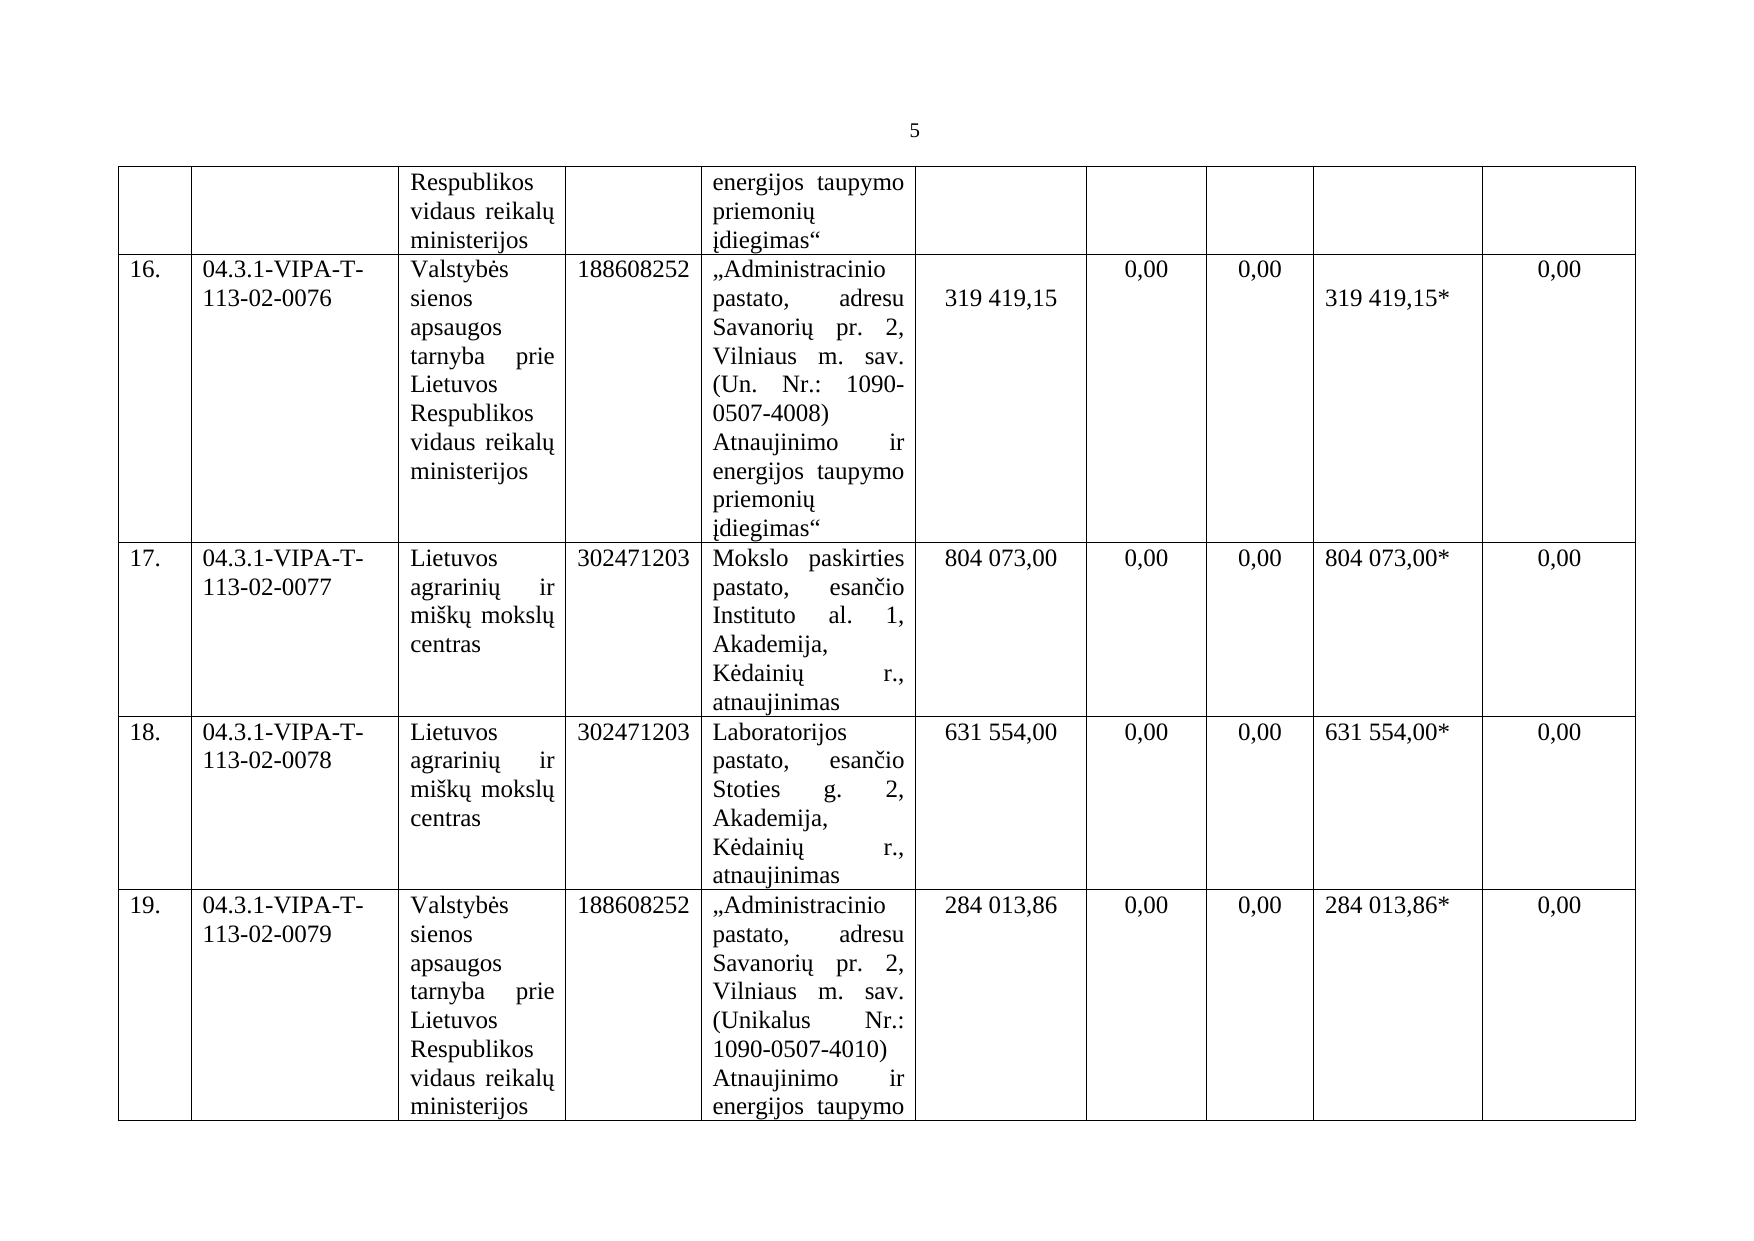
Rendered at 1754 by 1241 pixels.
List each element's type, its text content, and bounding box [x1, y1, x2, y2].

table_cell 0,00 [1087, 255, 1206, 542]
table_cell Laboratorijos pastato, esančio Stoties g. 2, Akademija, Kėdainių r., atnaujinimas [702, 717, 915, 889]
table_cell 16. [119, 255, 191, 542]
table_cell 0,00 [1207, 255, 1313, 542]
table_cell 319 419,15 [916, 255, 1086, 542]
table_cell Respublikos vidaus reikalų ministerijos [399, 167, 565, 253]
table_cell 302471203 [566, 543, 701, 716]
table_cell 284 013,86* [1314, 890, 1482, 1120]
table_cell 0,00 [1087, 890, 1206, 1120]
table_cell 0,00 [1207, 890, 1313, 1120]
table_cell 0,00 [1483, 890, 1635, 1120]
table_cell 04.3.1-VIPA-T-113-02-0076 [192, 255, 398, 542]
table_cell 04.3.1-VIPA-T-113-02-0077 [192, 543, 398, 716]
table_cell 0,00 [1483, 543, 1635, 716]
table_cell 804 073,00* [1314, 543, 1482, 716]
table_cell Lietuvos agrarinių ir miškų mokslų centras [399, 717, 565, 889]
table_cell 804 073,00 [916, 543, 1086, 716]
table_cell [1314, 167, 1482, 253]
table_cell Lietuvos agrarinių ir miškų mokslų centras [399, 543, 565, 716]
table_cell [192, 167, 398, 253]
table_cell [916, 167, 1086, 253]
table_cell 631 554,00* [1314, 717, 1482, 889]
table_cell [1483, 167, 1635, 253]
table_cell 04.3.1-VIPA-T-113-02-0079 [192, 890, 398, 1120]
table_cell 188608252 [566, 255, 701, 542]
table_cell 0,00 [1087, 717, 1206, 889]
table_cell 19. [119, 890, 191, 1120]
table_cell 284 013,86 [916, 890, 1086, 1120]
table_cell „Administracinio pastato, adresu Savanorių pr. 2, Vilniaus m. sav. (Unikalus Nr.: 1090-0507-4010) Atnaujinimo ir energijos taupymo [702, 890, 915, 1120]
table_cell energijos taupymo priemonių įdiegimas“ [702, 167, 915, 253]
table_cell Valstybės sienos apsaugos tarnyba prie Lietuvos Respublikos vidaus reikalų ministerijos [399, 255, 565, 542]
table_cell 302471203 [566, 717, 701, 889]
table_cell „Administracinio pastato, adresu Savanorių pr. 2, Vilniaus m. sav. (Un. Nr.: 1090-0507-4008) Atnaujinimo ir energijos taupymo priemonių įdiegimas“ [702, 255, 915, 542]
table_cell 0,00 [1207, 717, 1313, 889]
table_cell 0,00 [1483, 255, 1635, 542]
table_cell 0,00 [1207, 543, 1313, 716]
table_cell Valstybės sienos apsaugos tarnyba prie Lietuvos Respublikos vidaus reikalų ministerijos [399, 890, 565, 1120]
table_cell 0,00 [1087, 543, 1206, 716]
table_cell [1087, 167, 1206, 253]
table_cell Mokslo paskirties pastato, esančio Instituto al. 1, Akademija, Kėdainių r., atnaujinimas [702, 543, 915, 716]
table_cell 188608252 [566, 890, 701, 1120]
table_cell 04.3.1-VIPA-T-113-02-0078 [192, 717, 398, 889]
table_cell 631 554,00 [916, 717, 1086, 889]
table_cell 319 419,15* [1314, 255, 1482, 542]
table_cell 18. [119, 717, 191, 889]
table_cell 17. [119, 543, 191, 716]
table_cell [566, 167, 701, 253]
table_cell 0,00 [1483, 717, 1635, 889]
table_cell [119, 167, 191, 253]
table_cell [1207, 167, 1313, 253]
